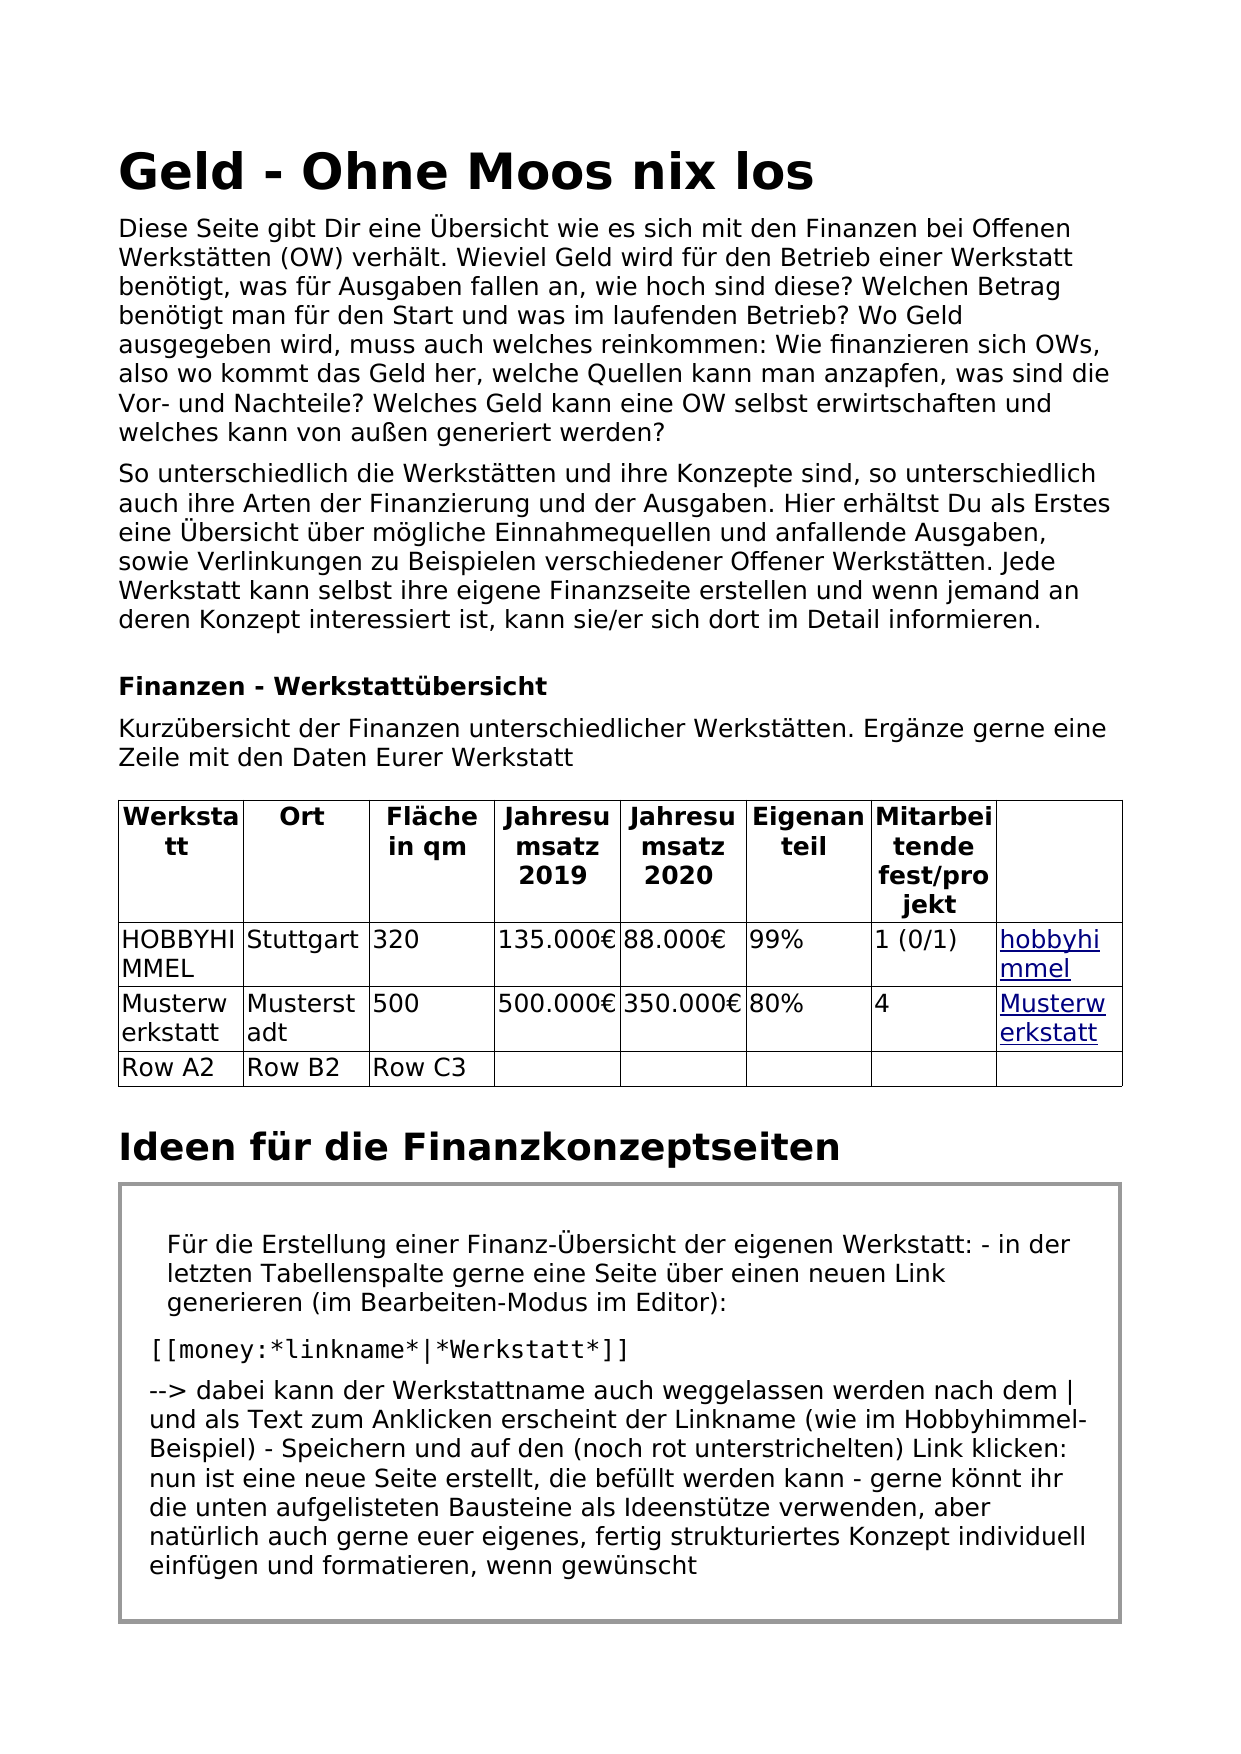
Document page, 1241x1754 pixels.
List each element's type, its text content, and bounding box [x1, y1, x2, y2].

table_cell 88.000€ [621, 923, 746, 986]
text So unterschiedlich die Werkstätten und ihre Konzepte sind, so unterschiedlich auch ihre Arten der Finanzierung und der Ausgaben. Hier erhältst Du als Erstes eine Übersicht über mögliche Einnahmequellen und anfallende Ausgaben, sowie Verlinkungen zu Beispielen verschiedener Offener Werkstätten. Jede Werkstatt kann selbst ihre eigene Finanzseite erstellen und wenn jemand an deren Konzept interessiert ist, kann sie/er sich dort im Detail informieren. [118, 460, 1122, 635]
table_header Eigenanteil [747, 801, 871, 922]
table_cell 350.000€ [621, 987, 746, 1051]
table_cell 4 [872, 987, 996, 1051]
table_cell HOBBYHIMMEL [119, 923, 243, 986]
table_cell Musterwerkstatt [119, 987, 243, 1051]
text Diese Seite gibt Dir eine Übersicht wie es sich mit den Finanzen bei Offenen Werkstätten (OW) verhält. Wieviel Geld wird für den Betrieb einer Werkstatt benötigt, was für Ausgaben fallen an, wie hoch sind diese? Welchen Betrag benötigt man für den Start und was im laufenden Betrieb? Wo Geld ausgegeben wird, muss auch welches reinkommen: Wie finanzieren sich OWs, also wo kommt das Geld her, welche Quellen kann man anzapfen, was sind die Vor- und Nachteile? Welches Geld kann eine OW selbst erwirtschaften und welches kann von außen generiert werden? [118, 214, 1122, 447]
subtitle Finanzen - Werkstattübersicht [118, 672, 1122, 701]
table_cell 80% [747, 987, 871, 1051]
table_header Jahresumsatz 2019 [495, 801, 620, 922]
table_cell Musterwerkstatt [997, 987, 1122, 1051]
subtitle Ideen für die Finanzkonzeptseiten [118, 1126, 1122, 1169]
table_header Jahresumsatz 2020 [621, 801, 746, 922]
table_header Mitarbeitende fest/projekt [872, 801, 996, 922]
table_cell hobbyhimmel [997, 923, 1122, 986]
table_cell 500 [370, 987, 494, 1051]
table_cell [495, 1052, 620, 1086]
table_cell [747, 1052, 871, 1086]
table_header Ort [244, 801, 369, 922]
table_cell 320 [370, 923, 494, 986]
text Kurzübersicht der Finanzen unterschiedlicher Werkstätten. Ergänze gerne eine Zeile mit den Daten Eurer Werkstatt [118, 714, 1122, 772]
table_cell 135.000€ [495, 923, 620, 986]
table_cell 1 (0/1) [872, 923, 996, 986]
table_cell Row A2 [119, 1052, 243, 1086]
table_cell Row B2 [244, 1052, 369, 1086]
table_cell Musterstadt [244, 987, 369, 1051]
table_header Werkstatt [119, 801, 243, 922]
table_cell [621, 1052, 746, 1086]
subtitle Geld - Ohne Moos nix los [118, 143, 1122, 201]
table_cell [997, 1052, 1122, 1086]
table_cell Stuttgart [244, 923, 369, 986]
table_cell 500.000€ [495, 987, 620, 1051]
table_header Für die Erstellung einer Finanz-Übersicht der eigenen Werkstatt: - in der letzten Tabellenspalte gerne eine Seite über einen neuen Link generieren (im Bearbeiten-Modus im Editor): [[money:*linkname*|*Werkstatt*]] --> dabei kann der Werkstattname auch weggelassen werden nach dem | und als Text zum Anklicken erscheint der Linkname (wie im Hobbyhimmel-Beispiel) - Speichern und auf den (noch rot unterstrichelten) Link klicken: nun ist eine neue Seite erstellt, die befüllt werden kann - gerne könnt ihr die unten aufgelisteten Bausteine als Ideenstütze verwenden, aber natürlich auch gerne euer eigenes, fertig strukturiertes Konzept individuell einfügen und formatieren, wenn gewünscht [131, 1195, 1109, 1611]
table_header Fläche in qm [370, 801, 494, 922]
table_cell 99% [747, 923, 871, 986]
table_cell Row C3 [370, 1052, 494, 1086]
table_cell [872, 1052, 996, 1086]
table_header [997, 801, 1122, 922]
